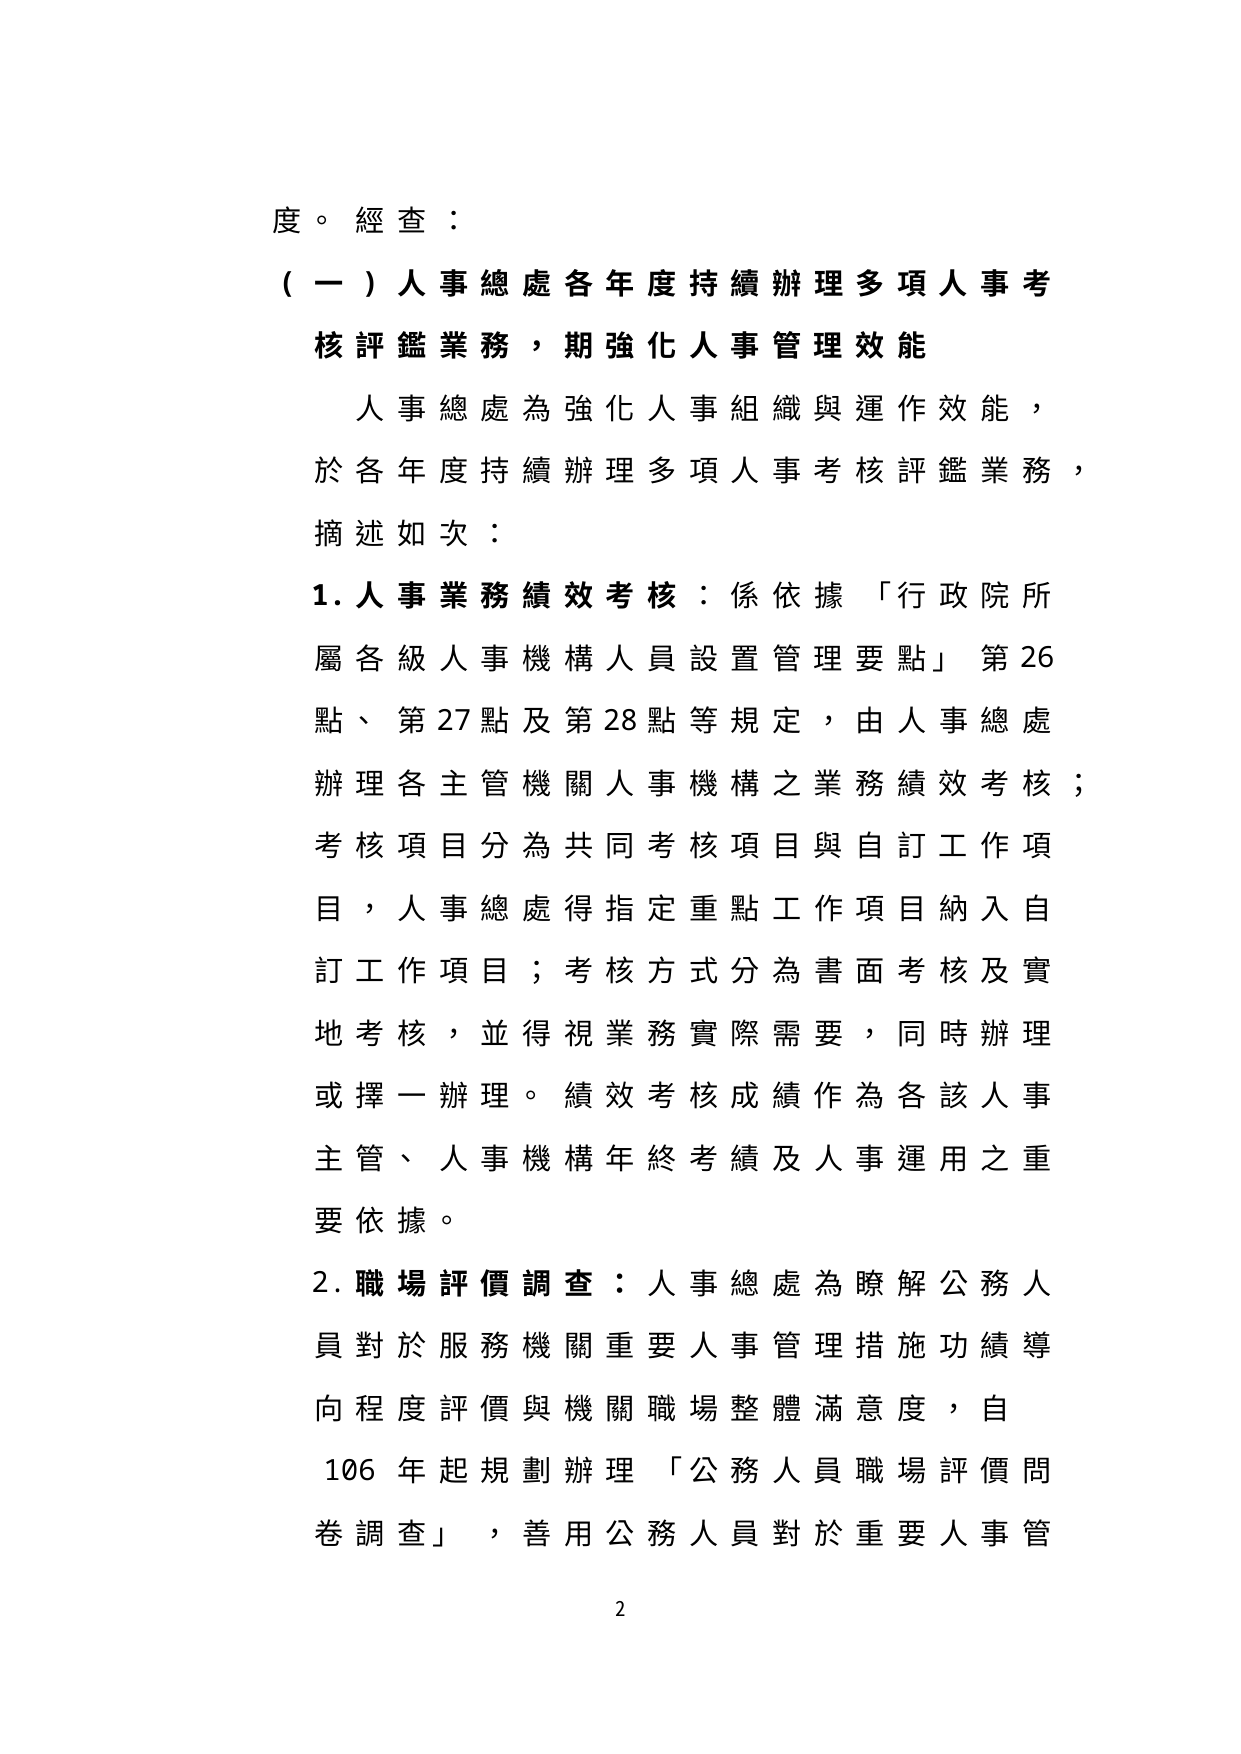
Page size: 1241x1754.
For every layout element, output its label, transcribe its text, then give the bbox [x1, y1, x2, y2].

text 1.人事業務績效考核：係依據「行政院所屬各級人事機構人員設置管理要點」第26點、第27點及第28點等規定，由人事總處辦理各主管機關人事機構之業務績效考核；考核項目分為共同考核項目與自訂工作項目，人事總處得指定重點工作項目納入自訂工作項目；考核方式分為書面考核及實地考核，並得視業務實際需要，同時辦理或擇一辦理。績效考核成績作為各該人事主管、人事機構年終考績及人事運用之重要依據。 [271, 552, 1058, 1240]
text 人事總處為強化人事組織與運作效能，於各年度持續辦理多項人事考核評鑑業務，摘述如次： [271, 365, 1058, 552]
text 人事總處111年度預算案於「人事行政之政策規劃執行及發展」項下之「人事行政綜合規劃」分支計畫編列299萬7千元，主要辦理綜合規劃策略性人力資源管理及人事人員管理，研議人事法規及法制事項，推動員工協助方案，導入創新性人力資源管理措施，提供優質人事服務，期建立專業績效人事制度。經查： [242, 177, 1058, 240]
text 2.職場評價調查：人事總處為瞭解公務人員對於服務機關重要人事管理措施功績導向程度評價與機關職場整體滿意度，自106年起規劃辦理「公務人員職場評價問卷調查」，善用公務人員對於重要人事管 [271, 1240, 1058, 1552]
text (一)人事總處各年度持續辦理多項人事考核評鑑業務，期強化人事管理效能 [242, 240, 1058, 365]
